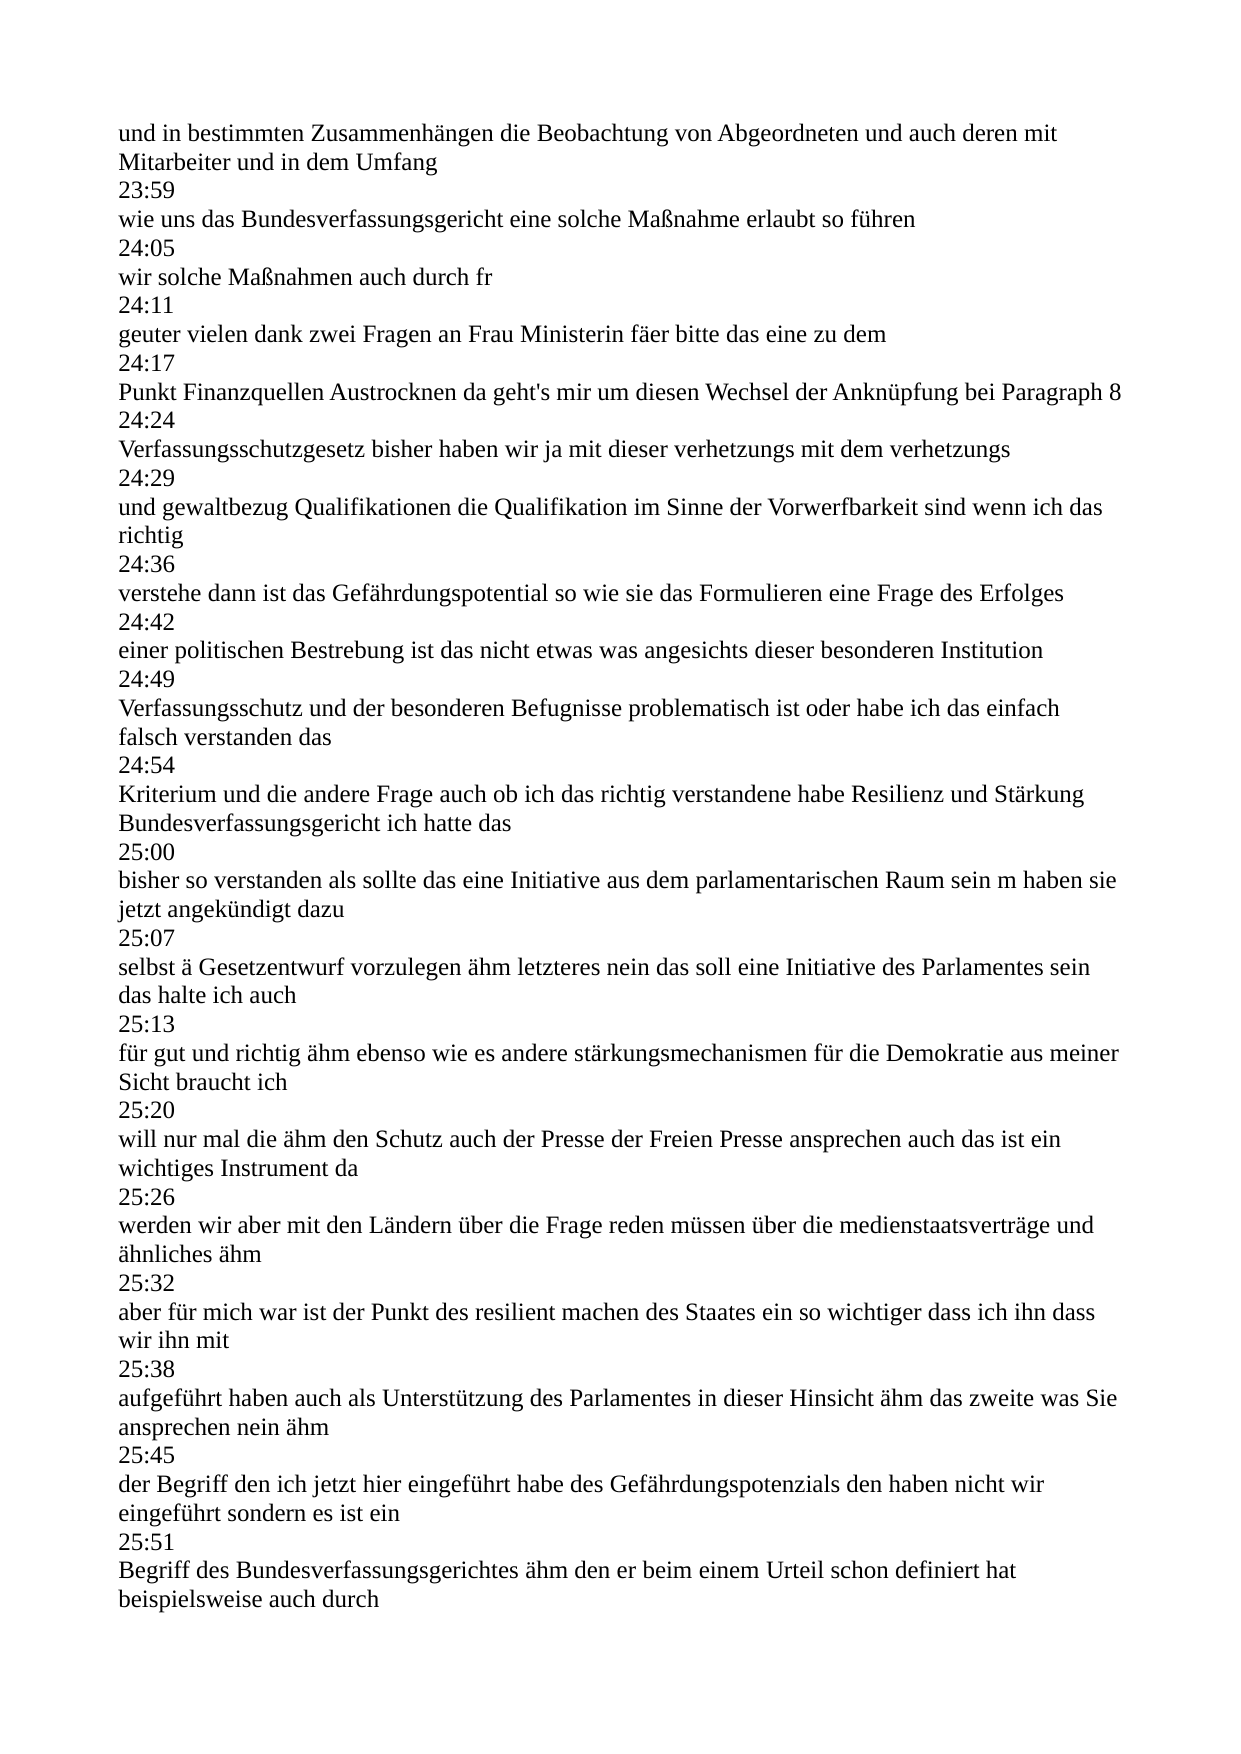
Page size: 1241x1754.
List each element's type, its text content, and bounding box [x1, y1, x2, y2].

text 23:59 [118, 176, 1122, 204]
text 24:36 [118, 549, 1122, 578]
text will nur mal die ähm den Schutz auch der Presse der Freien Presse ansprechen auch das ist ein wichtiges Instrument da [118, 1124, 1122, 1182]
text für gut und richtig ähm ebenso wie es andere stärkungsmechanismen für die Demokratie aus meiner Sicht braucht ich [118, 1038, 1122, 1096]
text 25:00 [118, 837, 1122, 866]
text 25:32 [118, 1268, 1122, 1297]
text 25:26 [118, 1182, 1122, 1211]
text 24:17 [118, 348, 1122, 377]
text Kriterium und die andere Frage auch ob ich das richtig verstandene habe Resilienz und Stärkung Bundesverfassungsgericht ich hatte das [118, 779, 1122, 837]
text 25:51 [118, 1527, 1122, 1556]
text aufgeführt haben auch als Unterstützung des Parlamentes in dieser Hinsicht ähm das zweite was Sie ansprechen nein ähm [118, 1383, 1122, 1441]
text Begriff des Bundesverfassungsgerichtes ähm den er beim einem Urteil schon definiert hat beispielsweise auch durch [118, 1556, 1122, 1613]
text 24:29 [118, 463, 1122, 492]
text Verfassungsschutzgesetz bisher haben wir ja mit dieser verhetzungs mit dem verhetzungs [118, 434, 1122, 463]
text Punkt Finanzquellen Austrocknen da geht's mir um diesen Wechsel der Anknüpfung bei Paragraph 8 [118, 377, 1122, 406]
text 25:45 [118, 1441, 1122, 1469]
text 24:42 [118, 607, 1122, 636]
text 24:24 [118, 406, 1122, 434]
text 24:11 [118, 291, 1122, 319]
text 24:49 [118, 664, 1122, 693]
text bisher so verstanden als sollte das eine Initiative aus dem parlamentarischen Raum sein m haben sie jetzt angekündigt dazu [118, 866, 1122, 923]
text aber für mich war ist der Punkt des resilient machen des Staates ein so wichtiger dass ich ihn dass wir ihn mit [118, 1297, 1122, 1354]
text und gewaltbezug Qualifikationen die Qualifikation im Sinne der Vorwerfbarkeit sind wenn ich das richtig [118, 492, 1122, 549]
text wie uns das Bundesverfassungsgericht eine solche Maßnahme erlaubt so führen [118, 204, 1122, 233]
text und in bestimmten Zusammenhängen die Beobachtung von Abgeordneten und auch deren mit Mitarbeiter und in dem Umfang [118, 118, 1122, 176]
text selbst ä Gesetzentwurf vorzulegen ähm letzteres nein das soll eine Initiative des Parlamentes sein das halte ich auch [118, 952, 1122, 1009]
text einer politischen Bestrebung ist das nicht etwas was angesichts dieser besonderen Institution [118, 636, 1122, 664]
text Verfassungsschutz und der besonderen Befugnisse problematisch ist oder habe ich das einfach falsch verstanden das [118, 693, 1122, 751]
text 25:20 [118, 1096, 1122, 1124]
text wir solche Maßnahmen auch durch fr [118, 262, 1122, 291]
text 25:13 [118, 1009, 1122, 1038]
text 24:05 [118, 233, 1122, 262]
text 24:54 [118, 751, 1122, 779]
text 25:38 [118, 1354, 1122, 1383]
text werden wir aber mit den Ländern über die Frage reden müssen über die medienstaatsverträge und ähnliches ähm [118, 1211, 1122, 1268]
text verstehe dann ist das Gefährdungspotential so wie sie das Formulieren eine Frage des Erfolges [118, 578, 1122, 607]
text geuter vielen dank zwei Fragen an Frau Ministerin fäer bitte das eine zu dem [118, 319, 1122, 348]
text 25:07 [118, 923, 1122, 952]
text der Begriff den ich jetzt hier eingeführt habe des Gefährdungspotenzials den haben nicht wir eingeführt sondern es ist ein [118, 1469, 1122, 1527]
